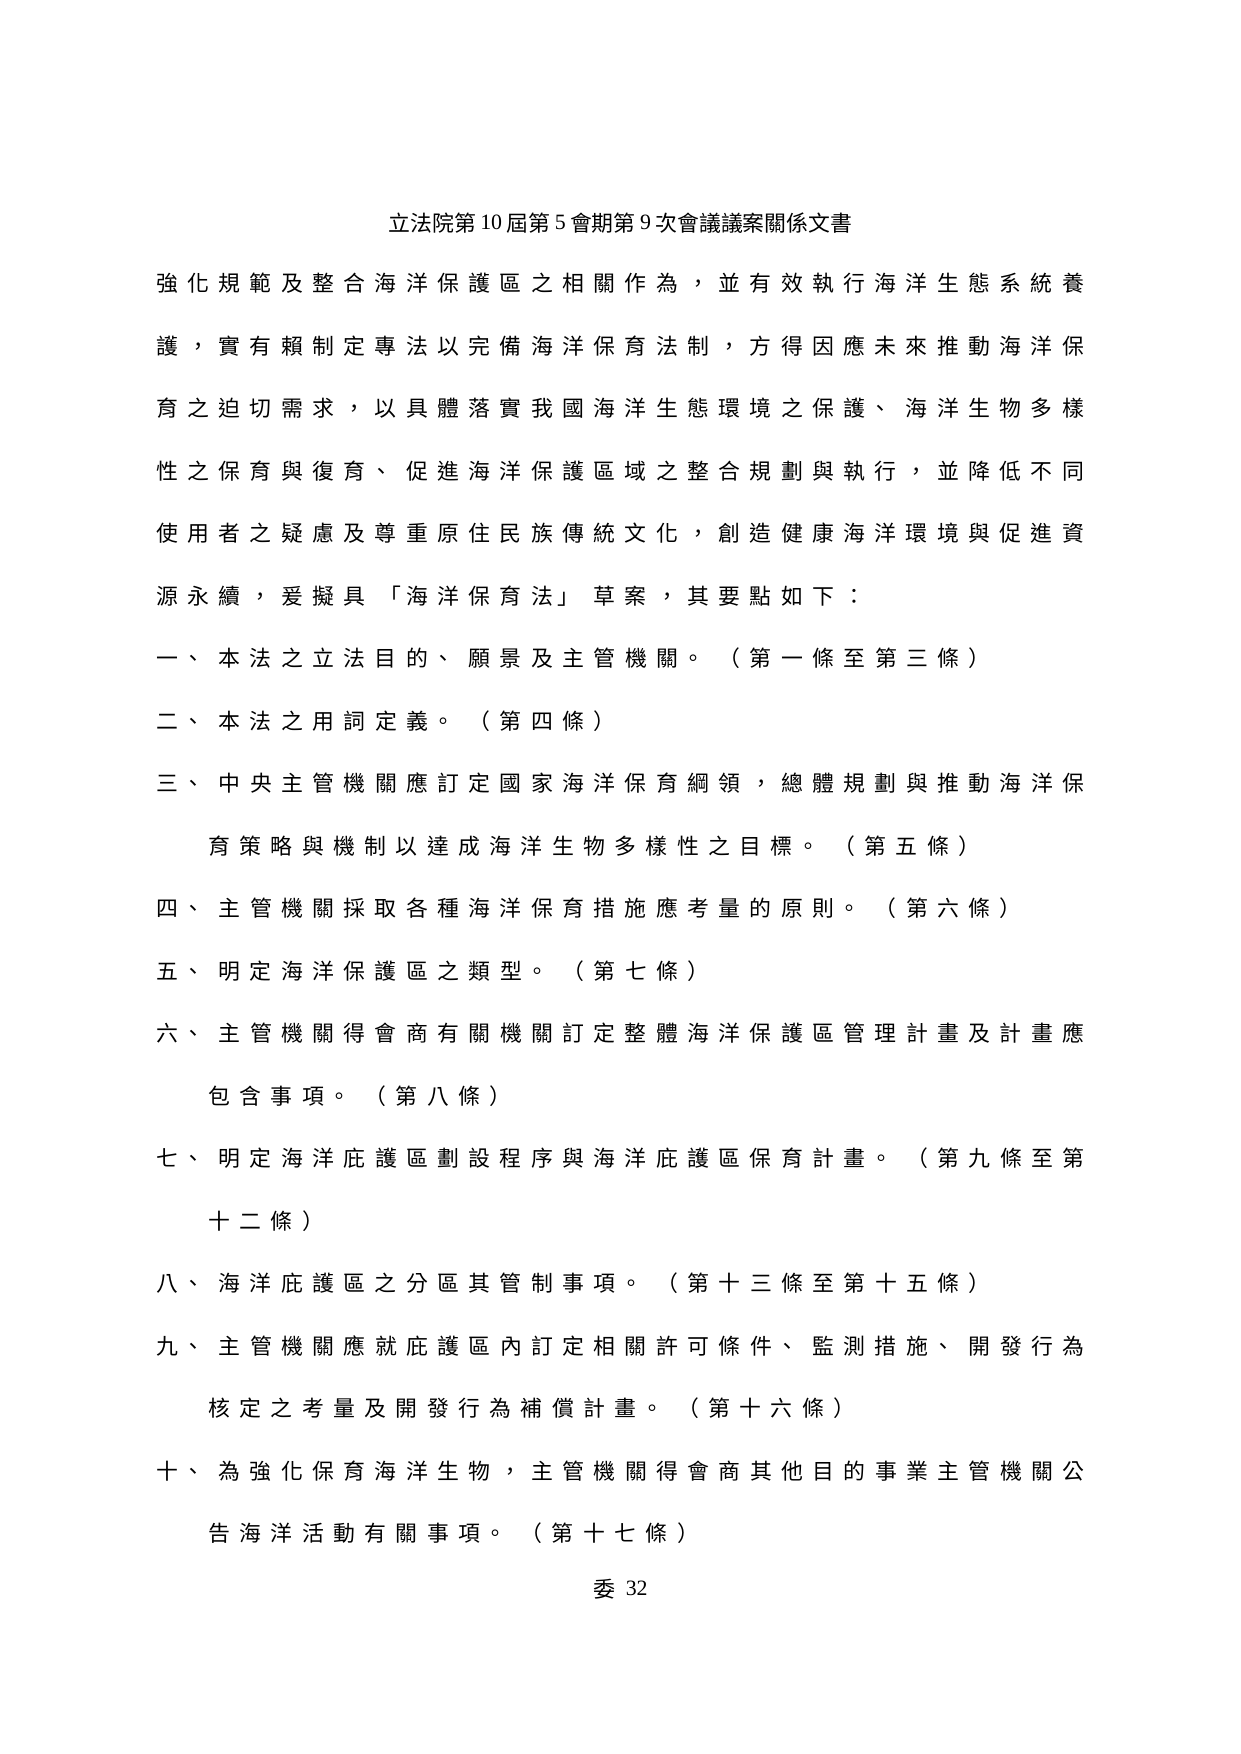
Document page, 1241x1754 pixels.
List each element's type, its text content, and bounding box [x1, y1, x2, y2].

text 七、明定海洋庇護區劃設程序與海洋庇護區保育計畫。（第九條至第十二條） [151, 1126, 1089, 1251]
text 二、本法之用詞定義。（第四條） [151, 688, 1089, 751]
text 四、主管機關採取各種海洋保育措施應考量的原則。（第六條） [151, 876, 1089, 938]
text 九、主管機關應就庇護區內訂定相關許可條件、監測措施、開發行為核定之考量及開發行為補償計畫。（第十六條） [151, 1313, 1089, 1438]
text 一、本法之立法目的、願景及主管機關。（第一條至第三條） [151, 626, 1089, 688]
text 三、中央主管機關應訂定國家海洋保育綱領，總體規劃與推動海洋保育策略與機制以達成海洋生物多樣性之目標。（第五條） [151, 751, 1089, 876]
text 十、為強化保育海洋生物，主管機關得會商其他目的事業主管機關公告海洋活動有關事項。（第十七條） [151, 1438, 1089, 1563]
text 八、海洋庇護區之分區其管制事項。（第十三條至第十五條） [151, 1251, 1089, 1313]
text 強化規範及整合海洋保護區之相關作為，並有效執行海洋生態系統養護，實有賴制定專法以完備海洋保育法制，方得因應未來推動海洋保育之迫切需求，以具體落實我國海洋生態環境之保護、海洋生物多樣性之保育與復育、促進海洋保護區域之整合規劃與執行，並降低不同使用者之疑慮及尊重原住民族傳統文化，創造健康海洋環境與促進資源永續，爰擬具「海洋保育法」草案，其要點如下： [151, 251, 1089, 626]
text 五、明定海洋保護區之類型。（第七條） [151, 938, 1089, 1001]
text 六、主管機關得會商有關機關訂定整體海洋保護區管理計畫及計畫應包含事項。（第八條） [151, 1001, 1089, 1126]
